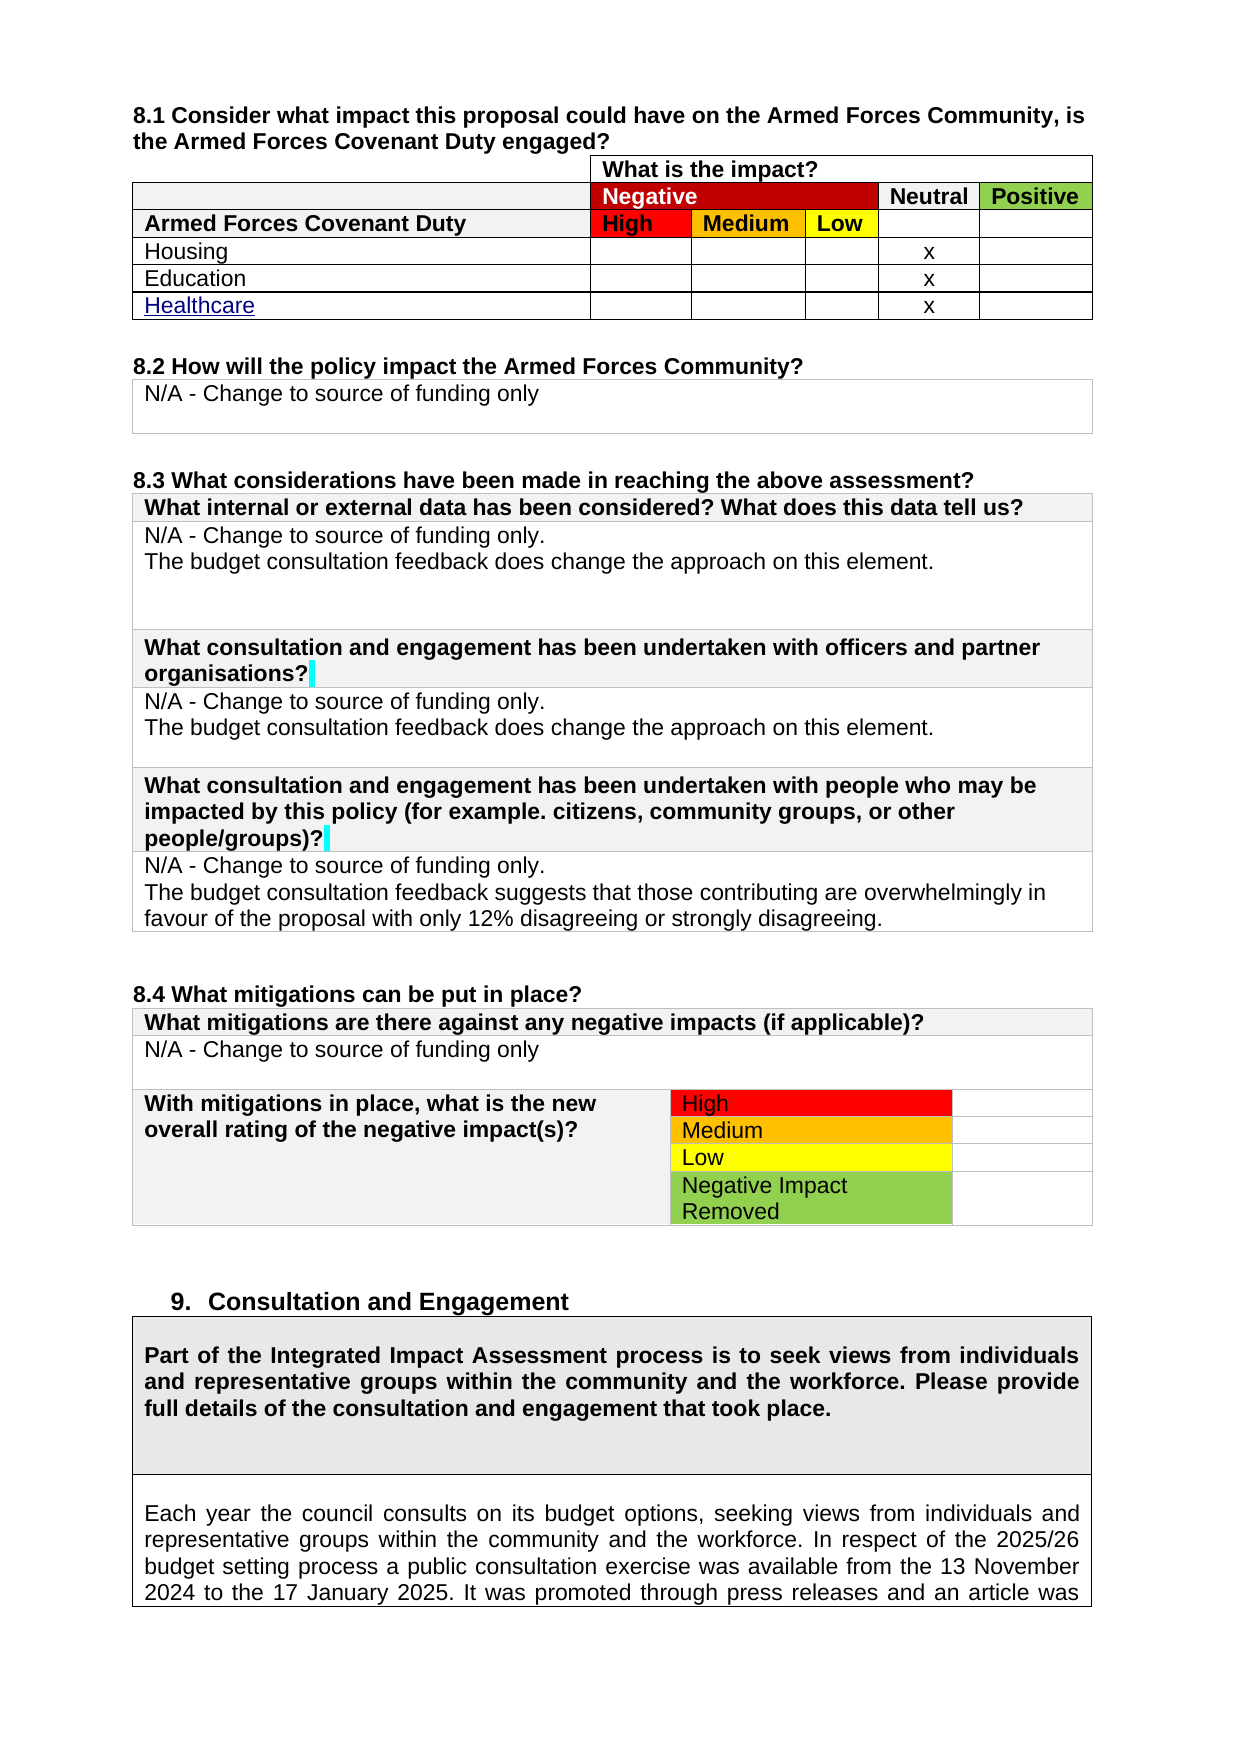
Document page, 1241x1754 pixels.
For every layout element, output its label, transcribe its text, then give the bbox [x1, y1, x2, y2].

table_header [133, 155, 590, 182]
table_cell Low [806, 210, 878, 237]
table_cell Housing [133, 238, 590, 264]
table_cell N/A - Change to source of funding only [133, 1036, 1092, 1088]
table_cell [980, 265, 1092, 291]
table_cell [980, 238, 1092, 264]
table_cell What consultation and engagement has been undertaken with people who may be impacted by this policy (for example. citizens, community groups, or other people/groups)? [133, 768, 1092, 851]
table_cell Negative Impact Removed [671, 1172, 952, 1224]
table_header What mitigations are there against any negative impacts (if applicable)? [133, 1009, 1092, 1035]
table_header What is the impact? [591, 156, 1092, 182]
table_cell x [879, 238, 979, 264]
table_cell What consultation and engagement has been undertaken with officers and partner organisations? [133, 630, 1092, 687]
subtitle 8.2 How will the policy impact the Armed Forces Community? [133, 353, 1093, 379]
table_cell [591, 238, 691, 264]
table_cell Healthcare [133, 293, 590, 319]
table_cell [591, 265, 691, 291]
table_header Part of the Integrated Impact Assessment process is to seek views from individuals and representative groups within the community and the workforce. Please provide full details of the consultation and engagement that took place. [133, 1317, 1091, 1474]
table_header N/A - Change to source of funding only [133, 380, 1092, 433]
table_cell N/A - Change to source of funding only. The budget consultation feedback does change the approach on this element. [133, 688, 1092, 767]
table_cell [133, 183, 590, 209]
table_cell High [591, 210, 691, 237]
table_cell [953, 1172, 1092, 1224]
table_cell [980, 210, 1092, 237]
table_cell Education [133, 265, 590, 291]
table_cell [591, 293, 691, 319]
table_cell Neutral [879, 183, 979, 209]
subtitle 8.3 What considerations have been made in reaching the above assessment? [133, 467, 1093, 493]
table_cell Medium [671, 1117, 952, 1143]
table_cell [806, 238, 878, 264]
table_cell [953, 1117, 1092, 1143]
subtitle Consultation and Engagement [170, 1287, 1093, 1316]
table_cell With mitigations in place, what is the new overall rating of the negative impact(s)? [133, 1090, 670, 1224]
table_cell [953, 1144, 1092, 1171]
table_cell [806, 265, 878, 291]
table_cell N/A - Change to source of funding only. The budget consultation feedback does change the approach on this element. [133, 522, 1092, 629]
subtitle 8.1 Consider what impact this proposal could have on the Armed Forces Community, is the Armed Forces Covenant Duty engaged? [133, 102, 1093, 154]
table_cell [953, 1090, 1092, 1116]
table_cell x [879, 293, 979, 319]
table_cell [980, 293, 1092, 319]
table_cell Negative [591, 183, 878, 209]
table_cell Medium [692, 210, 805, 237]
table_cell [806, 293, 878, 319]
table_cell [879, 210, 979, 237]
table_cell x [879, 265, 979, 291]
table_cell Positive [980, 183, 1092, 209]
table_cell [692, 265, 805, 291]
table_cell [692, 293, 805, 319]
table_cell Low [671, 1144, 952, 1171]
table_cell High [671, 1090, 952, 1116]
table_header What internal or external data has been considered? What does this data tell us? [133, 494, 1092, 521]
subtitle 8.4 What mitigations can be put in place? [133, 981, 1093, 1007]
table_cell Armed Forces Covenant Duty [133, 210, 590, 237]
table_cell Each year the council consults on its budget options, seeking views from individuals and representative groups within the community and the workforce. In respect of the 2025/26 budget setting process a public consultation exercise was available from the 13 November 2024 to the 17 January 2025. It was promoted through press releases and an article was [133, 1475, 1091, 1606]
table_cell [692, 238, 805, 264]
table_cell N/A - Change to source of funding only. The budget consultation feedback suggests that those contributing are overwhelmingly in favour of the proposal with only 12% disagreeing or strongly disagreeing. [133, 852, 1092, 931]
